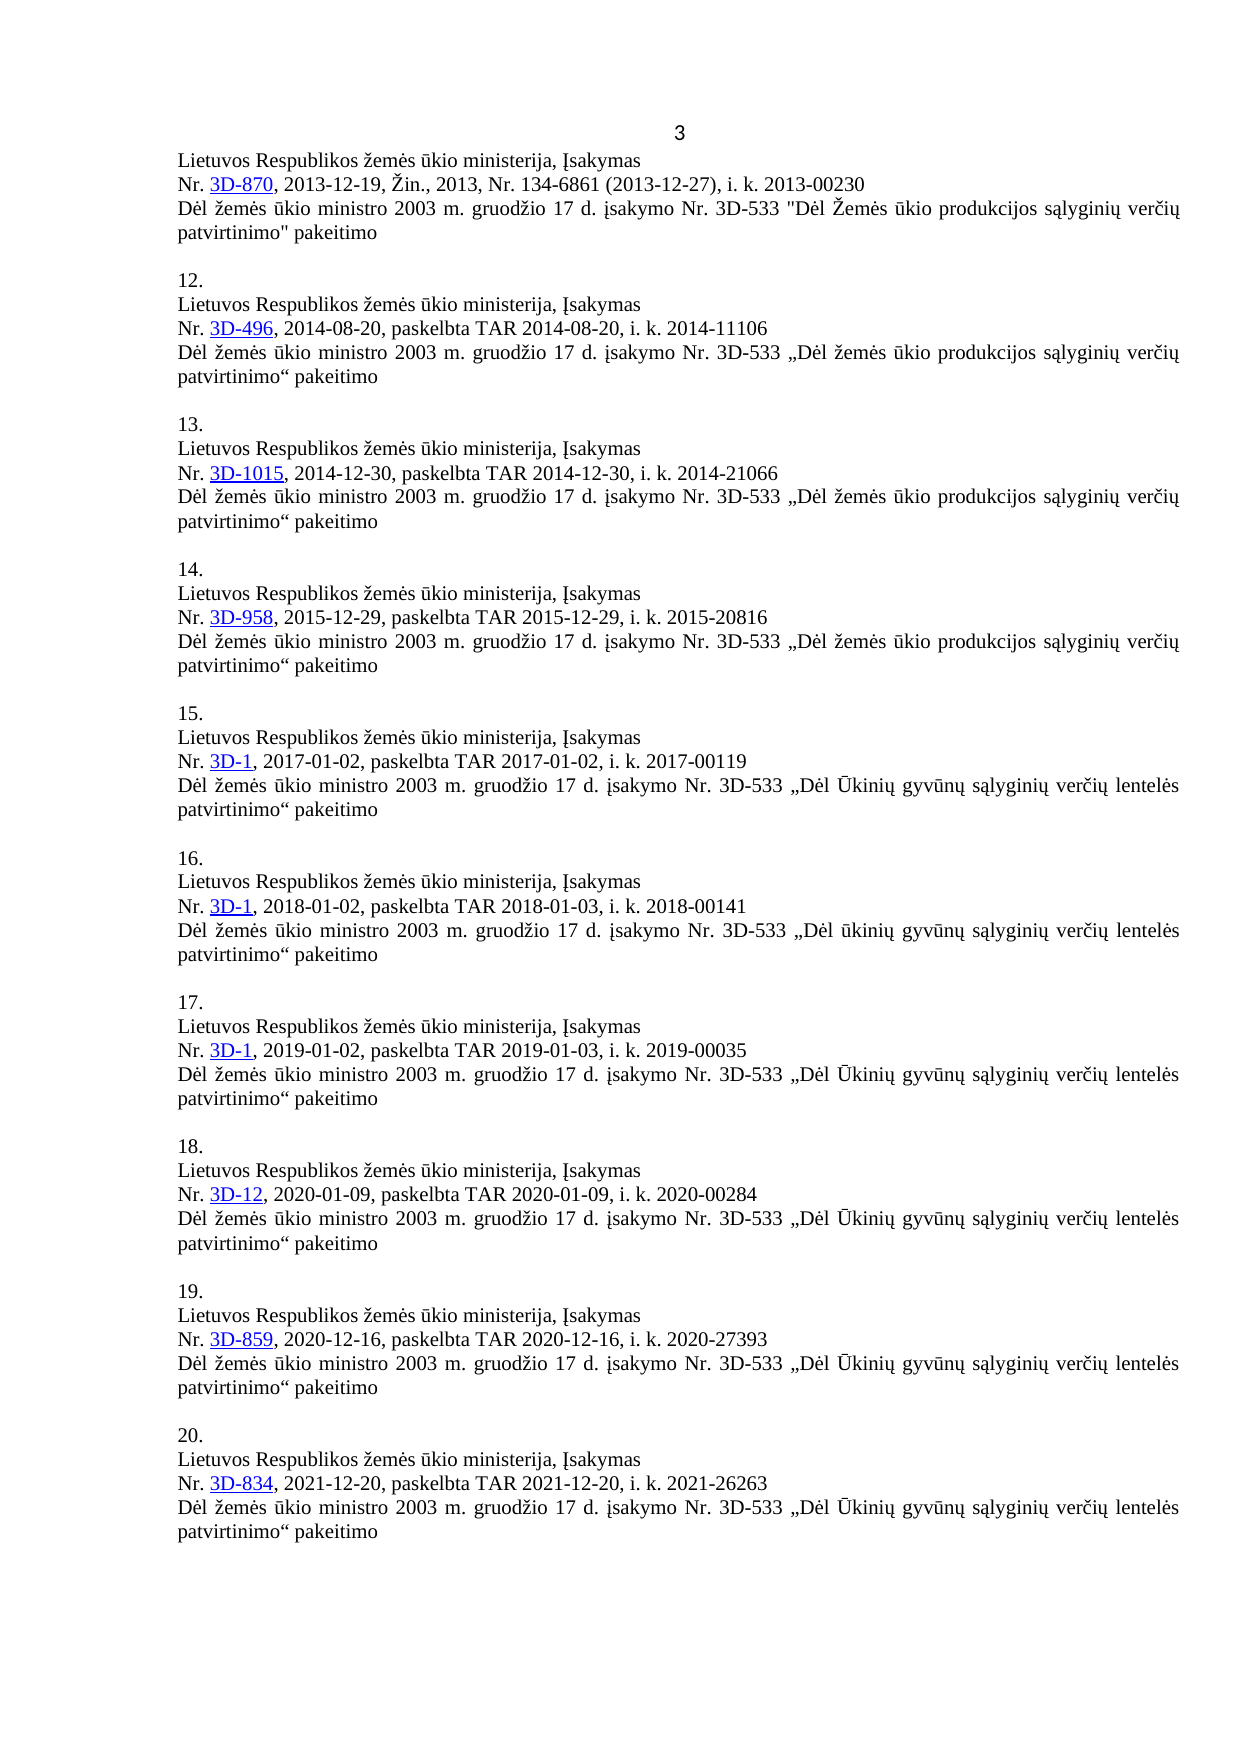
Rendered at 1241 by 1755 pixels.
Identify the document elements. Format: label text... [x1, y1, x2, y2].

text Lietuvos Respublikos žemės ūkio ministerija, Įsakymas [177, 1158, 1181, 1182]
text Nr. 3D-958, 2015-12-29, paskelbta TAR 2015-12-29, i. k. 2015-20816 [177, 605, 1181, 629]
text Lietuvos Respublikos žemės ūkio ministerija, Įsakymas [177, 148, 1181, 172]
text Dėl žemės ūkio ministro 2003 m. gruodžio 17 d. įsakymo Nr. 3D-533 „Dėl žemės ūkio produkcijos sąlyginių verčių patvirtinimo“ pakeitimo [177, 340, 1181, 388]
text Dėl žemės ūkio ministro 2003 m. gruodžio 17 d. įsakymo Nr. 3D-533 „Dėl ūkinių gyvūnų sąlyginių verčių lentelės patvirtinimo“ pakeitimo [177, 918, 1181, 966]
text Dėl žemės ūkio ministro 2003 m. gruodžio 17 d. įsakymo Nr. 3D-533 "Dėl Žemės ūkio produkcijos sąlyginių verčių patvirtinimo" pakeitimo [177, 196, 1181, 244]
text Lietuvos Respublikos žemės ūkio ministerija, Įsakymas [177, 436, 1181, 460]
text Lietuvos Respublikos žemės ūkio ministerija, Įsakymas [177, 1303, 1181, 1327]
text Nr. 3D-12, 2020-01-09, paskelbta TAR 2020-01-09, i. k. 2020-00284 [177, 1182, 1181, 1206]
text Lietuvos Respublikos žemės ūkio ministerija, Įsakymas [177, 1014, 1181, 1038]
text Dėl žemės ūkio ministro 2003 m. gruodžio 17 d. įsakymo Nr. 3D-533 „Dėl žemės ūkio produkcijos sąlyginių verčių patvirtinimo“ pakeitimo [177, 484, 1181, 533]
text Lietuvos Respublikos žemės ūkio ministerija, Įsakymas [177, 581, 1181, 605]
text Dėl žemės ūkio ministro 2003 m. gruodžio 17 d. įsakymo Nr. 3D-533 „Dėl Ūkinių gyvūnų sąlyginių verčių lentelės patvirtinimo“ pakeitimo [177, 1495, 1181, 1543]
text 20. [177, 1423, 1181, 1447]
text Nr. 3D-1, 2018-01-02, paskelbta TAR 2018-01-03, i. k. 2018-00141 [177, 893, 1181, 918]
text Nr. 3D-496, 2014-08-20, paskelbta TAR 2014-08-20, i. k. 2014-11106 [177, 316, 1181, 340]
text Lietuvos Respublikos žemės ūkio ministerija, Įsakymas [177, 1447, 1181, 1471]
text Dėl žemės ūkio ministro 2003 m. gruodžio 17 d. įsakymo Nr. 3D-533 „Dėl Ūkinių gyvūnų sąlyginių verčių lentelės patvirtinimo“ pakeitimo [177, 1206, 1181, 1254]
text Nr. 3D-1, 2017-01-02, paskelbta TAR 2017-01-02, i. k. 2017-00119 [177, 749, 1181, 773]
text 12. [177, 268, 1181, 292]
text Dėl žemės ūkio ministro 2003 m. gruodžio 17 d. įsakymo Nr. 3D-533 „Dėl Ūkinių gyvūnų sąlyginių verčių lentelės patvirtinimo“ pakeitimo [177, 1351, 1181, 1399]
text Nr. 3D-859, 2020-12-16, paskelbta TAR 2020-12-16, i. k. 2020-27393 [177, 1327, 1181, 1351]
text Nr. 3D-870, 2013-12-19, Žin., 2013, Nr. 134-6861 (2013-12-27), i. k. 2013-00230 [177, 172, 1181, 196]
text Lietuvos Respublikos žemės ūkio ministerija, Įsakymas [177, 292, 1181, 316]
text Nr. 3D-1015, 2014-12-30, paskelbta TAR 2014-12-30, i. k. 2014-21066 [177, 460, 1181, 484]
text 15. [177, 701, 1181, 725]
text Dėl žemės ūkio ministro 2003 m. gruodžio 17 d. įsakymo Nr. 3D-533 „Dėl Ūkinių gyvūnų sąlyginių verčių lentelės patvirtinimo“ pakeitimo [177, 773, 1181, 821]
text 14. [177, 557, 1181, 581]
text Lietuvos Respublikos žemės ūkio ministerija, Įsakymas [177, 869, 1181, 893]
text 18. [177, 1134, 1181, 1158]
text Nr. 3D-834, 2021-12-20, paskelbta TAR 2021-12-20, i. k. 2021-26263 [177, 1471, 1181, 1495]
text Dėl žemės ūkio ministro 2003 m. gruodžio 17 d. įsakymo Nr. 3D-533 „Dėl žemės ūkio produkcijos sąlyginių verčių patvirtinimo“ pakeitimo [177, 629, 1181, 677]
text 19. [177, 1278, 1181, 1303]
text 13. [177, 412, 1181, 436]
text Nr. 3D-1, 2019-01-02, paskelbta TAR 2019-01-03, i. k. 2019-00035 [177, 1038, 1181, 1062]
text 17. [177, 990, 1181, 1014]
text Lietuvos Respublikos žemės ūkio ministerija, Įsakymas [177, 725, 1181, 749]
text 16. [177, 845, 1181, 869]
text Dėl žemės ūkio ministro 2003 m. gruodžio 17 d. įsakymo Nr. 3D-533 „Dėl Ūkinių gyvūnų sąlyginių verčių lentelės patvirtinimo“ pakeitimo [177, 1062, 1181, 1110]
